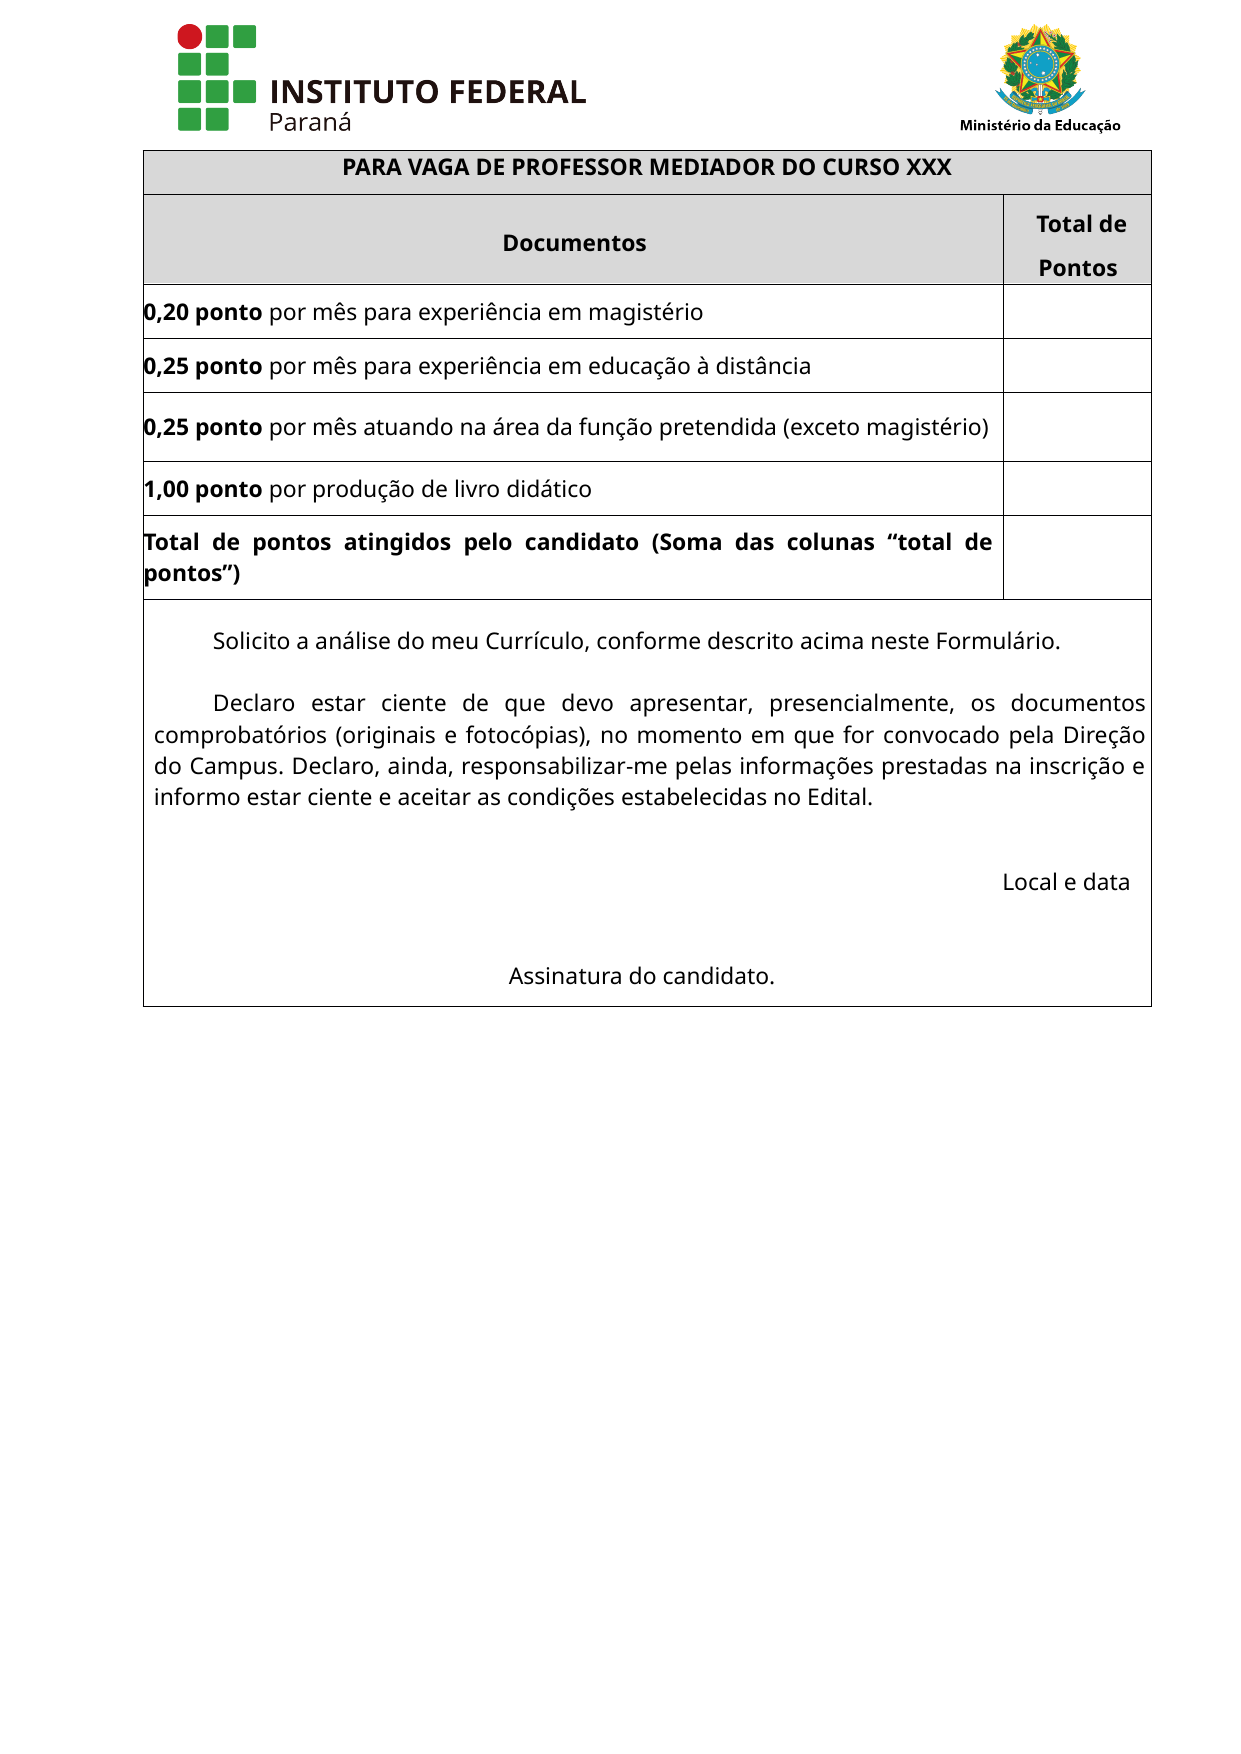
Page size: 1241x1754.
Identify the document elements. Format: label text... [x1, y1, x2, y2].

table_cell [1004, 285, 1151, 338]
table_cell [1004, 516, 1151, 599]
table_cell 0,25 ponto por mês para experiência em educação à distância [144, 339, 1003, 392]
table_cell [1004, 462, 1151, 515]
table_cell Total de pontos atingidos pelo candidato (Soma das colunas “total de pontos”) [144, 516, 1003, 599]
table_cell [1004, 393, 1151, 461]
table_cell [1004, 339, 1151, 392]
table_cell 0,25 ponto por mês atuando na área da função pretendida (exceto magistério) [144, 393, 1003, 461]
table_cell Solicito a análise do meu Currículo, conforme descrito acima neste Formulário. Declaro estar ciente de que devo apresentar, presencialmente, os documentos comprobatórios (originais e fotocópias), no momento em que for convocado pela Direção do Campus. Declaro, ainda, responsabilizar-me pelas informações prestadas na inscrição e informo estar ciente e aceitar as condições estabelecidas no Edital. Local e data Assinatura do candidato. [144, 600, 1151, 1006]
table_header PARA VAGA DE PROFESSOR MEDIADOR DO CURSO XXX [144, 151, 1151, 194]
table_cell Total de Pontos [1004, 195, 1151, 283]
table_cell 0,20 ponto por mês para experiência em magistério [144, 285, 1003, 338]
table_cell Documentos [144, 195, 1003, 283]
table_cell 1,00 ponto por produção de livro didático [144, 462, 1003, 515]
picture [178, 24, 1121, 134]
